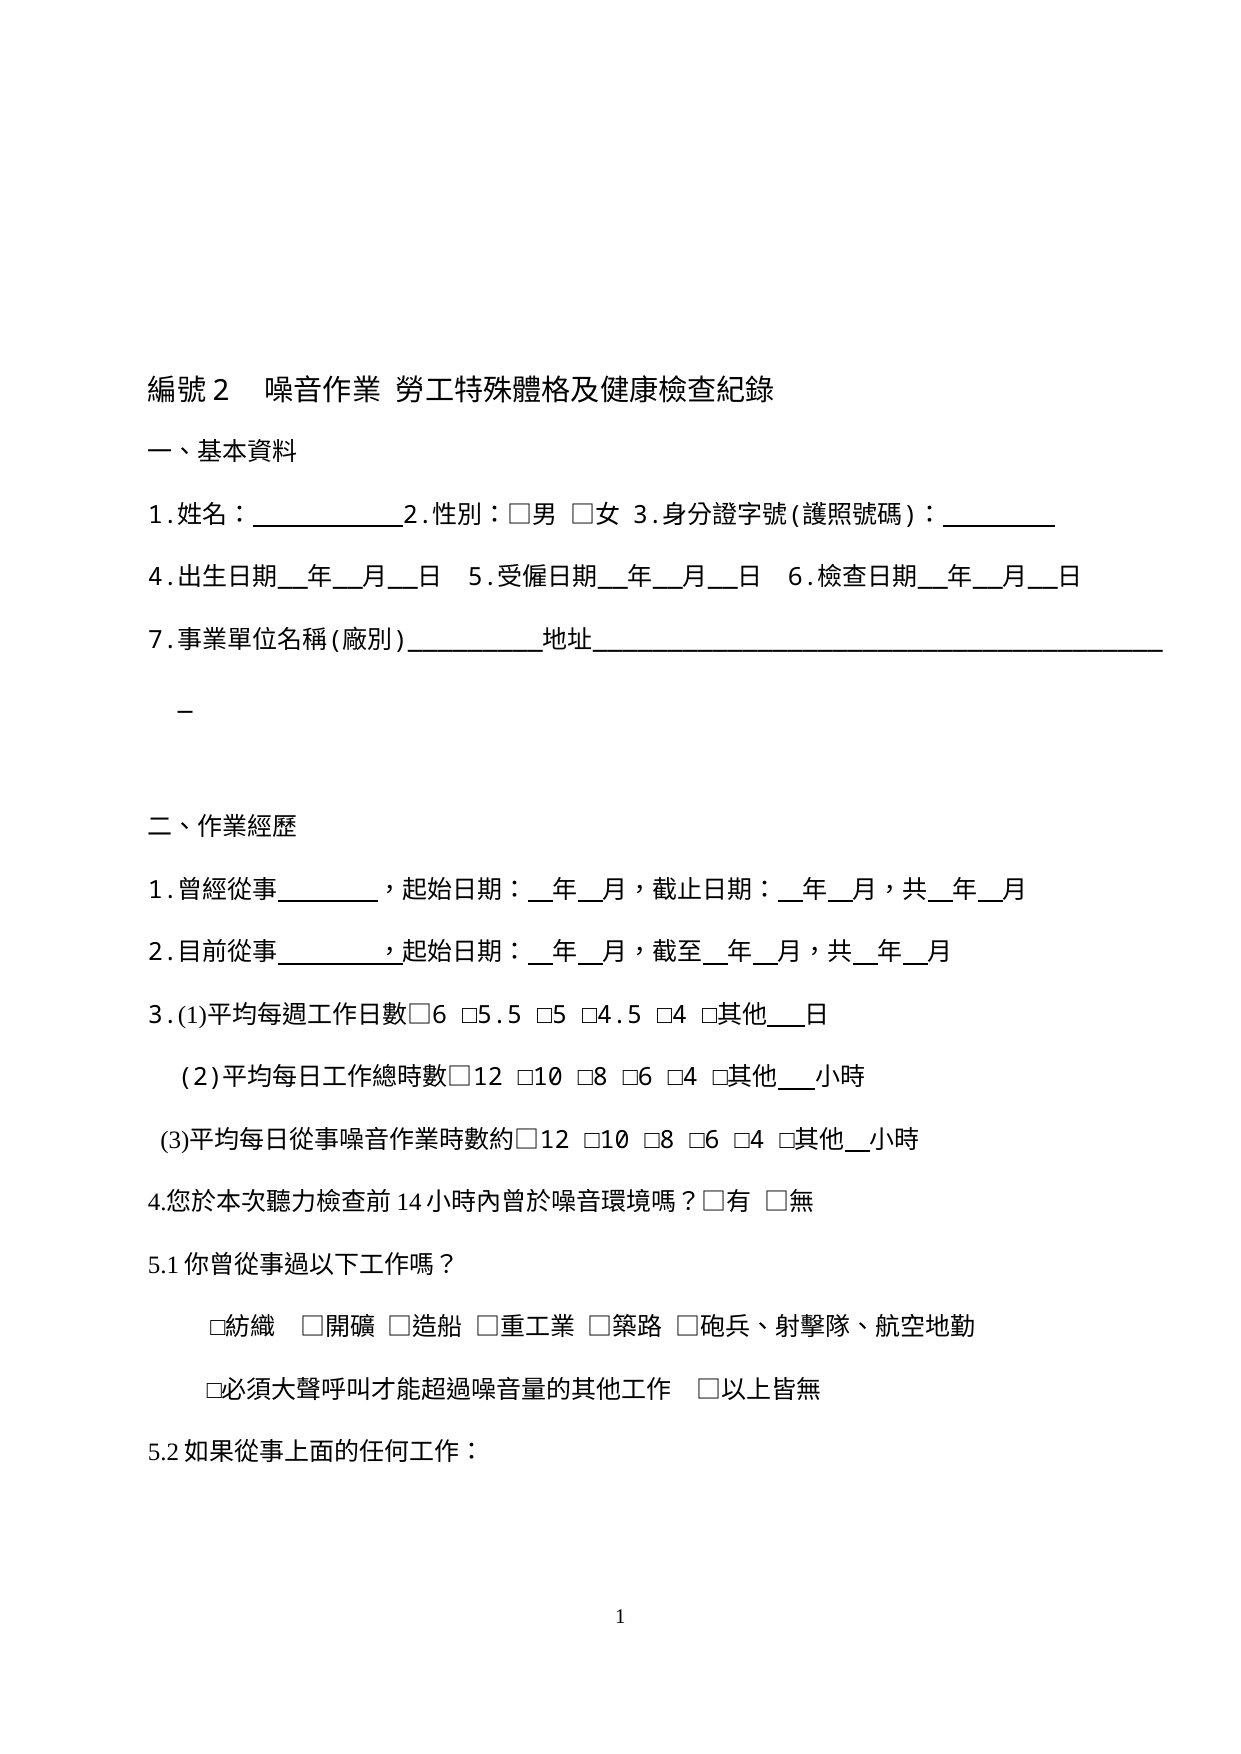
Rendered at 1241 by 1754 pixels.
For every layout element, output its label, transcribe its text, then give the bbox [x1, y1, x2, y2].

text 4.您於本次聽力檢查前14小時內曾於噪音環境嗎？□有 □無 [148, 1158, 1092, 1221]
text 4.出生日期__年__月__日 5.受僱日期__年__月__日 6.檢查日期__年__月__日 [148, 533, 1171, 596]
text □必須大聲呼叫才能超過噪音量的其他工作 □以上皆無 [173, 1346, 1092, 1408]
text 1.姓名： 2.性別：□男 □女 3.身分證字號(護照號碼)： [148, 471, 1171, 533]
text 5.2如果從事上面的任何工作： [148, 1408, 1092, 1471]
subtitle 編號2 噪音作業 勞工特殊體格及健康檢查紀錄 [148, 346, 1092, 408]
text (3)平均每日從事噪音作業時數約□12 □10 □8 □6 □4 □其他 小時 [148, 1096, 1092, 1158]
text 3.(1)平均每週工作日數□6 □5.5 □5 □4.5 □4 □其他 日 [148, 971, 1092, 1033]
text 二、作業經歷 [148, 783, 1171, 846]
text 5.1你曾從事過以下工作嗎？ [148, 1221, 1092, 1283]
text 2.目前從事 ，起始日期： 年 月，截至 年 月，共 年 月 [148, 908, 1107, 971]
text 7.事業單位名稱(廠別)_________地址_______________________________________ [148, 596, 1171, 721]
text □紡織 □開礦 □造船 □重工業 □築路 □砲兵、射擊隊、航空地勤 [148, 1283, 1092, 1346]
text (2)平均每日工作總時數□12 □10 □8 □6 □4 □其他 小時 [148, 1033, 1092, 1096]
text 1.曾經從事 ，起始日期： 年 月，截止日期： 年 月，共 年 月 [148, 846, 1171, 908]
text 一、基本資料 [148, 408, 1171, 471]
